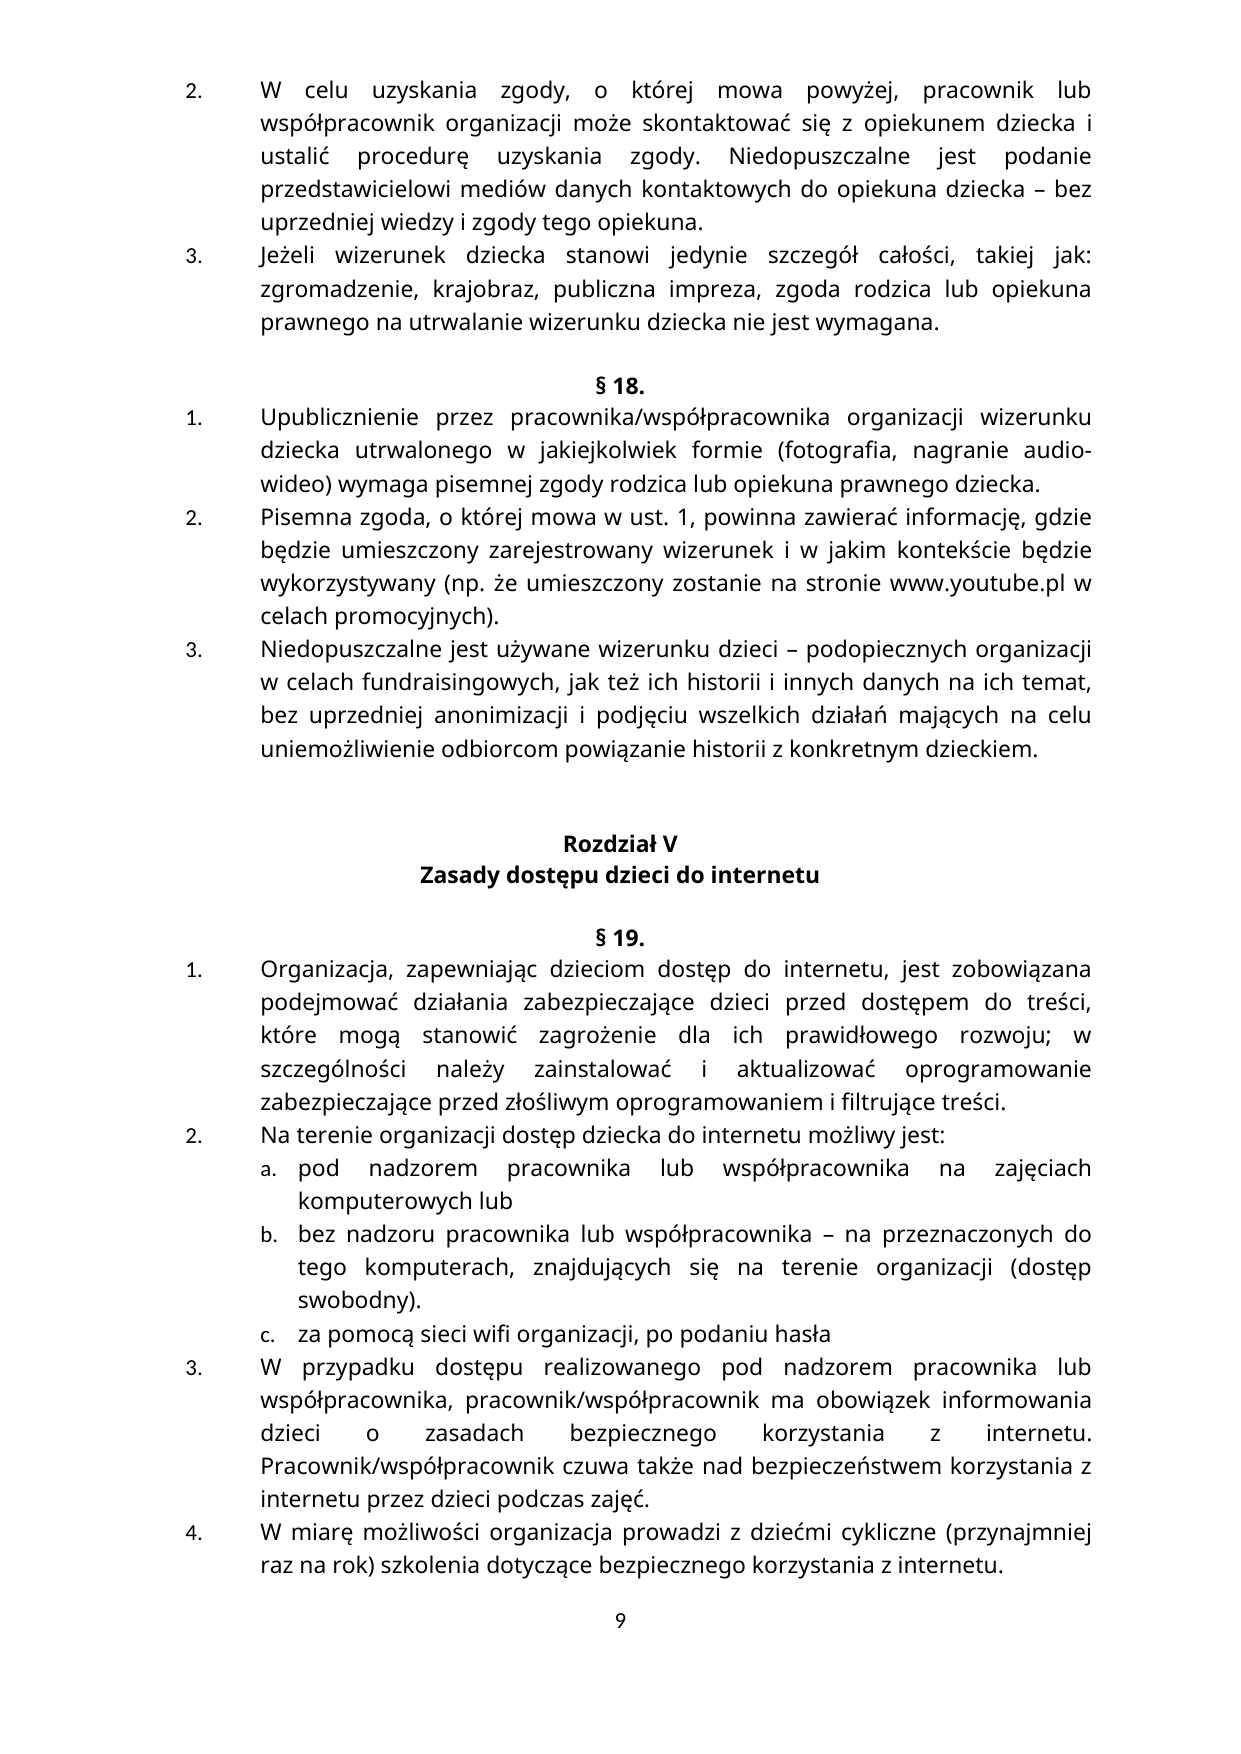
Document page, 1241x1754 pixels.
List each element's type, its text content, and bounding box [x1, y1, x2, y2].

list W celu uzyskania zgody, o której mowa powyżej, pracownik lub współpracownik organizacji może skontaktować się z opiekunem dziecka i ustalić procedurę uzyskania zgody. Niedopuszczalne jest podanie przedstawicielowi mediów danych kontaktowych do opiekuna dziecka – bez uprzedniej wiedzy i zgody tego opiekuna. [185, 74, 1093, 237]
text § 19. [148, 922, 1093, 953]
list Niedopuszczalne jest używane wizerunku dzieci – podopiecznych organizacji w celach fundraisingowych, jak też ich historii i innych danych na ich temat, bez uprzedniej anonimizacji i podjęciu wszelkich działań mających na celu uniemożliwienie odbiorcom powiązanie historii z konkretnym dzieckiem. [185, 633, 1093, 764]
list za pomocą sieci wifi organizacji, po podaniu hasła [260, 1317, 1093, 1349]
list W przypadku dostępu realizowanego pod nadzorem pracownika lub współpracownika, pracownik/współpracownik ma obowiązek informowania dzieci o zasadach bezpiecznego korzystania z internetu. Pracownik/współpracownik czuwa także nad bezpieczeństwem korzystania z internetu przez dzieci podczas zajęć. [185, 1351, 1093, 1514]
list bez nadzoru pracownika lub współpracownika – na przeznaczonych do tego komputerach, znajdujących się na terenie organizacji (dostęp swobodny). [260, 1218, 1093, 1316]
list W miarę możliwości organizacja prowadzi z dziećmi cykliczne (przynajmniej raz na rok) szkolenia dotyczące bezpiecznego korzystania z internetu. [185, 1516, 1093, 1581]
list Jeżeli wizerunek dziecka stanowi jedynie szczegół całości, takiej jak: zgromadzenie, krajobraz, publiczna impreza, zgoda rodzica lub opiekuna prawnego na utrwalanie wizerunku dziecka nie jest wymagana. [185, 239, 1093, 337]
list Organizacja, zapewniając dzieciom dostęp do internetu, jest zobowiązana podejmować działania zabezpieczające dzieci przed dostępem do treści, które mogą stanowić zagrożenie dla ich prawidłowego rozwoju; w szczególności należy zainstalować i aktualizować oprogramowanie zabezpieczające przed złośliwym oprogramowaniem i filtrujące treści. [185, 953, 1093, 1117]
text Zasady dostępu dzieci do internetu [148, 859, 1093, 891]
text Rozdział V [148, 828, 1093, 859]
list Upublicznienie przez pracownika/współpracownika organizacji wizerunku dziecka utrwalonego w jakiejkolwiek formie (fotografia, nagranie audio-wideo) wymaga pisemnej zgody rodzica lub opiekuna prawnego dziecka. [185, 401, 1093, 499]
list pod nadzorem pracownika lub współpracownika na zajęciach komputerowych lub [260, 1152, 1093, 1216]
list Pisemna zgoda, o której mowa w ust. 1, powinna zawierać informację, gdzie będzie umieszczony zarejestrowany wizerunek i w jakim kontekście będzie wykorzystywany (np. że umieszczony zostanie na stronie www.youtube.pl w celach promocyjnych). [185, 501, 1093, 631]
text § 18. [148, 370, 1093, 401]
list Na terenie organizacji dostęp dziecka do internetu możliwy jest: [185, 1119, 1093, 1150]
